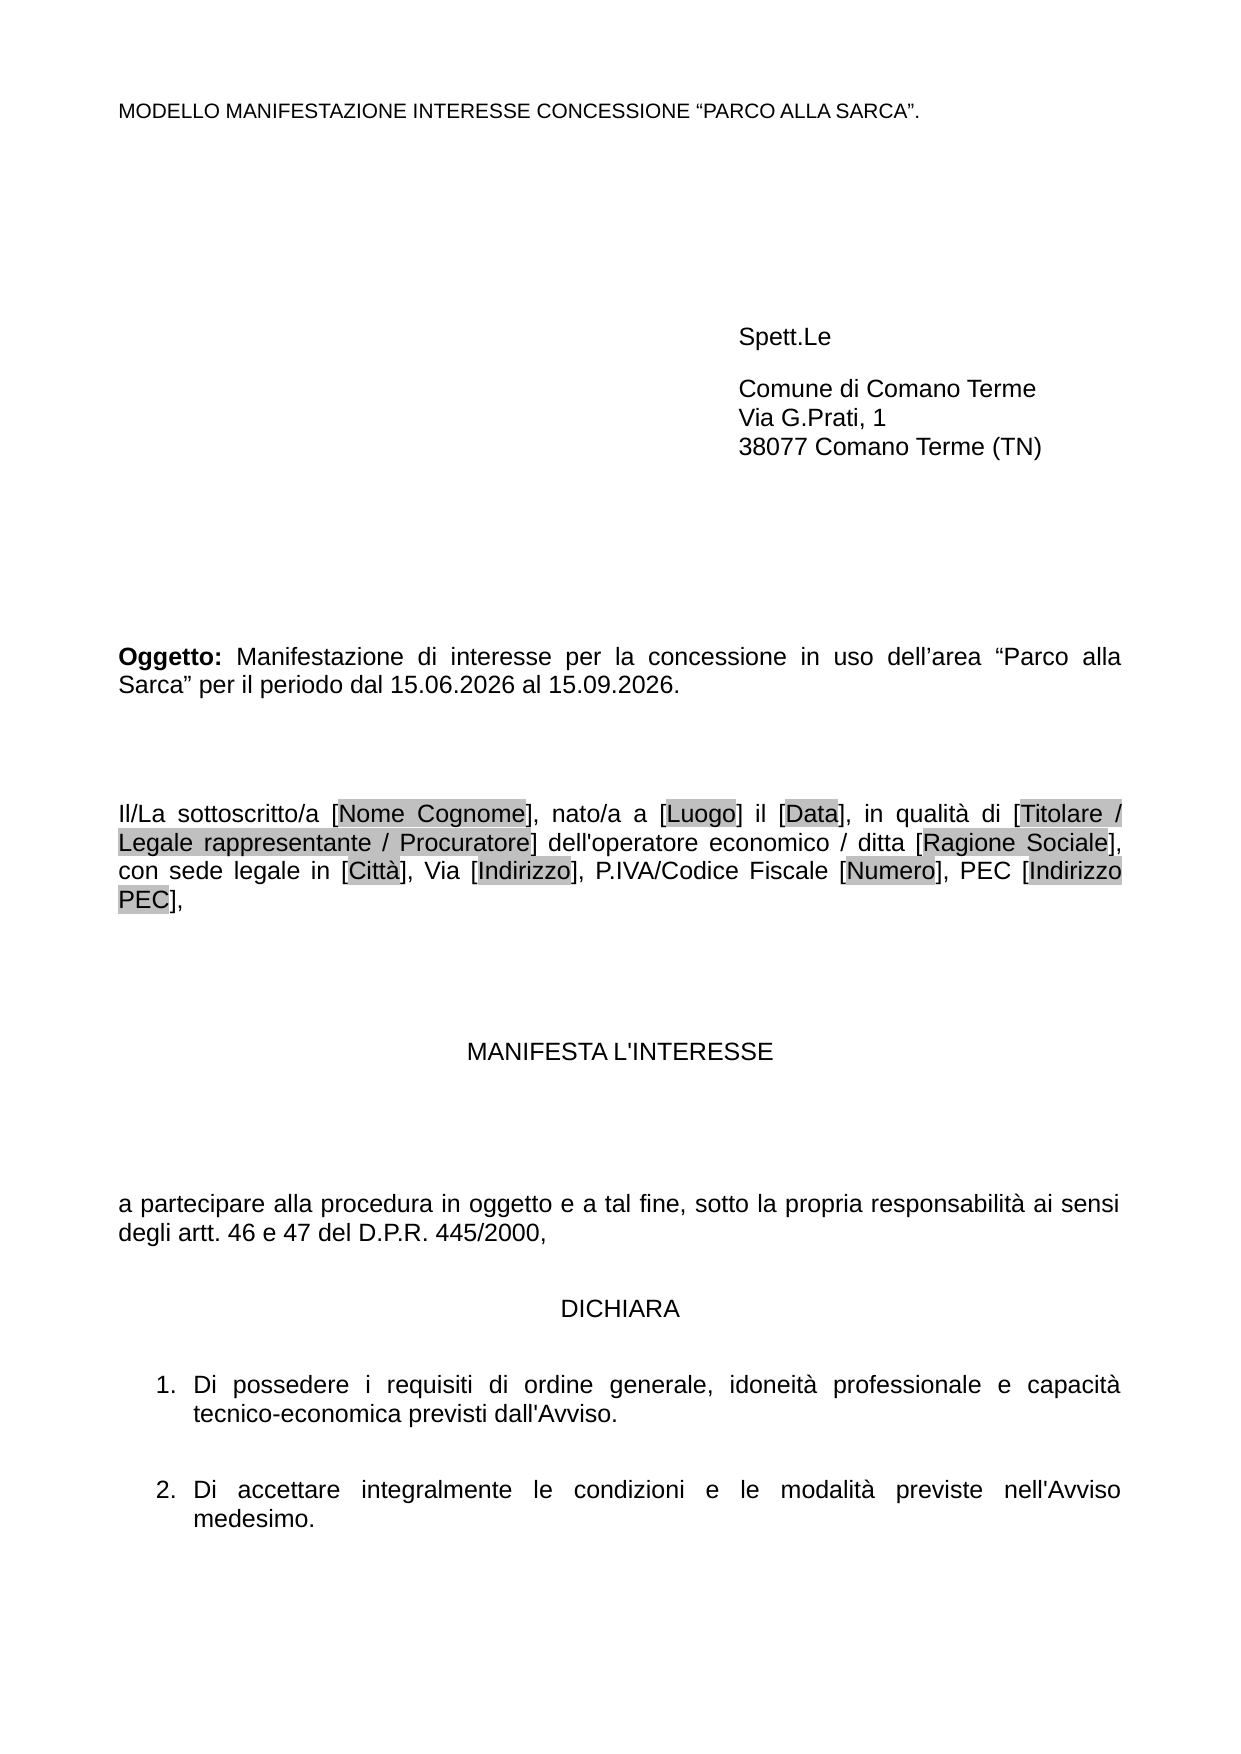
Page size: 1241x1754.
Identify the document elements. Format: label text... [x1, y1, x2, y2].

text 38077 Comano Terme (TN) [118, 432, 1122, 461]
text Via G.Prati, 1 [118, 403, 1122, 432]
list Di possedere i requisiti di ordine generale, idoneità professionale e capacità tecnico-economica previsti dall'Avviso. [156, 1370, 1122, 1427]
text DICHIARA [118, 1294, 1122, 1323]
list Di accettare integralmente le condizioni e le modalità previste nell'Avviso medesimo. [156, 1475, 1122, 1532]
text Il/La sottoscritto/a [Nome Cognome], nato/a a [Luogo] il [Data], in qualità di [Titolare / Legale rappresentante / Procuratore] dell'operatore economico / ditta [Ragione Sociale], con sede legale in [Città], Via [Indirizzo], P.IVA/Codice Fiscale [Numero], PEC [Indirizzo PEC], [118, 799, 1122, 914]
text Spett.Le [118, 322, 1122, 351]
text Oggetto: Manifestazione di interesse per la concessione in uso dell’area “Parco alla Sarca” per il periodo dal 15.06.2026 al 15.09.2026. [118, 641, 1122, 699]
text MODELLO MANIFESTAZIONE INTERESSE CONCESSIONE “PARCO ALLA SARCA”. [118, 99, 1122, 123]
text a partecipare alla procedura in oggetto e a tal fine, sotto la propria responsabilità ai sensi degli artt. 46 e 47 del D.P.R. 445/2000, [118, 1189, 1122, 1247]
text MANIFESTA L'INTERESSE [118, 1037, 1122, 1066]
text Comune di Comano Terme [118, 374, 1122, 403]
